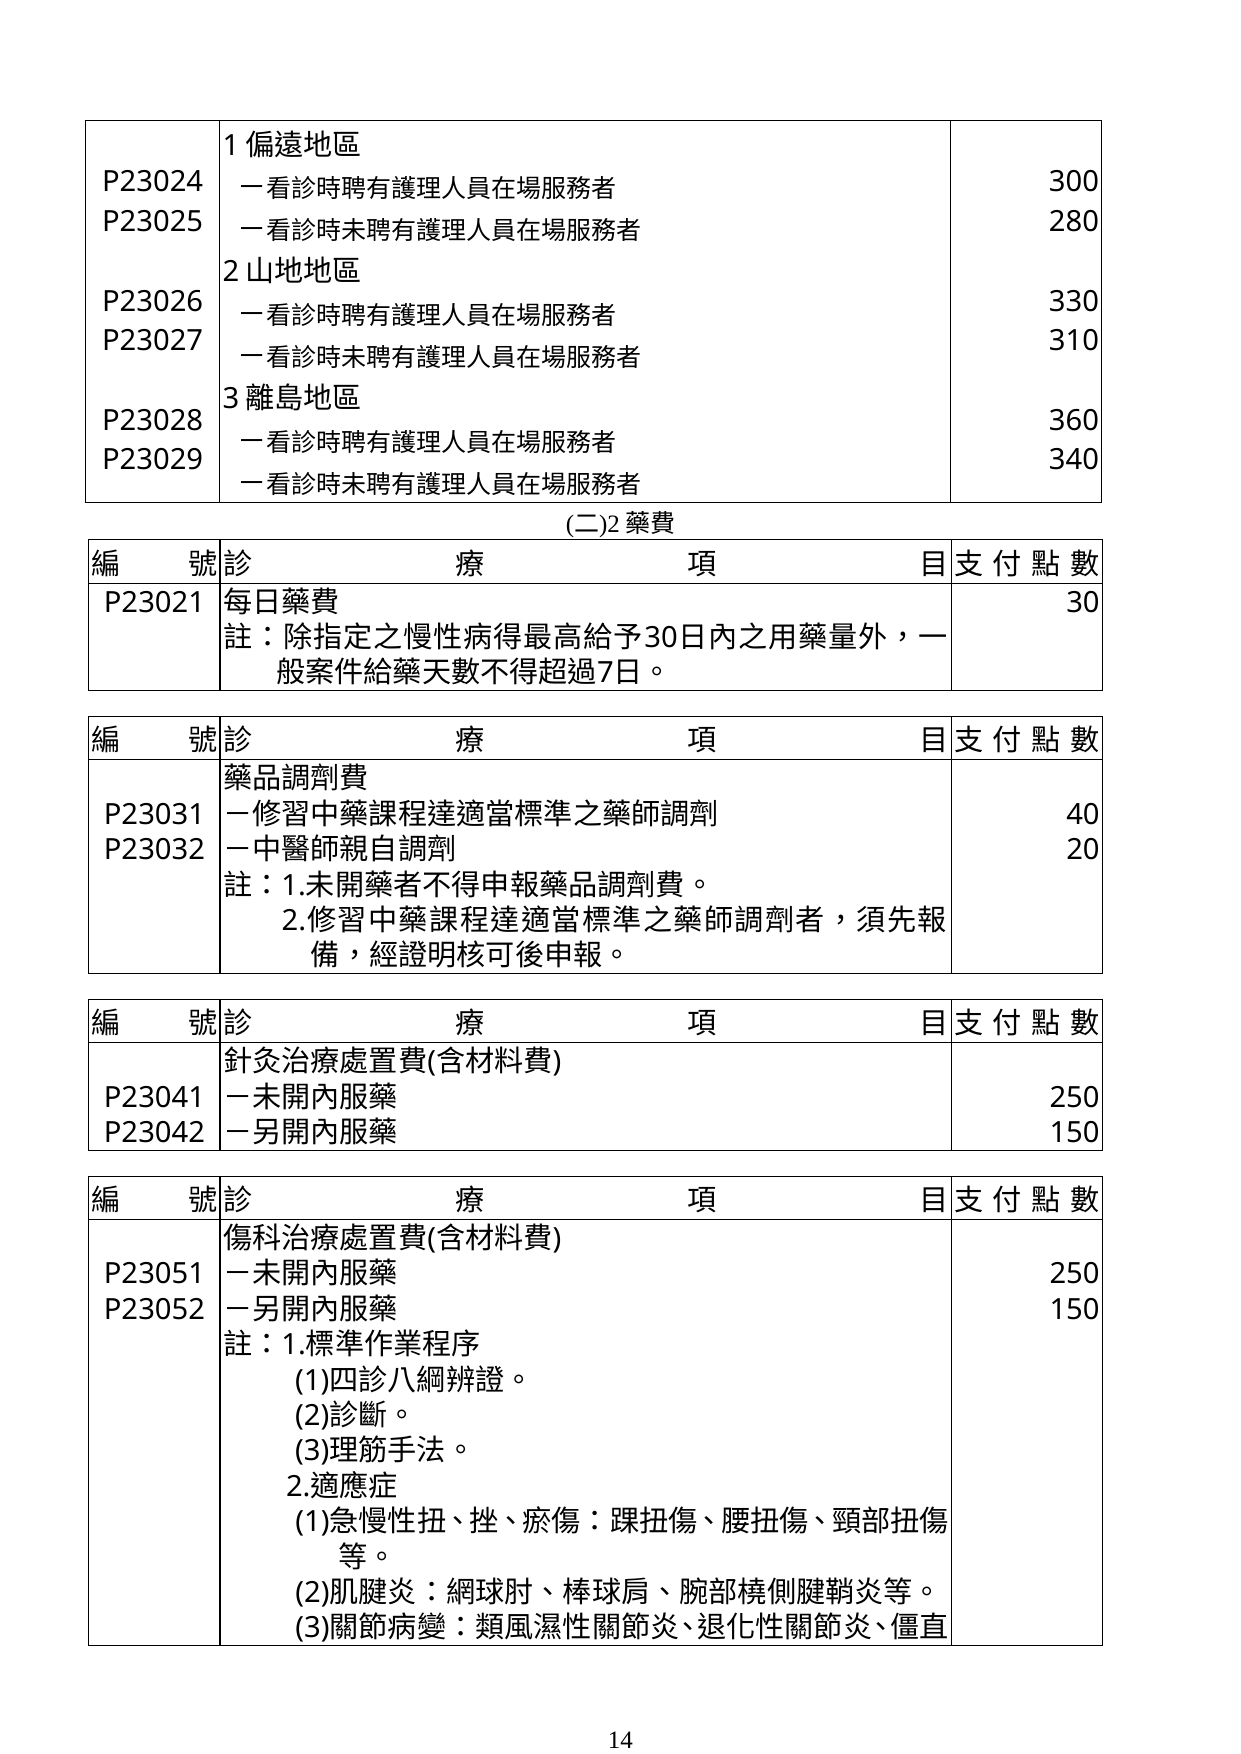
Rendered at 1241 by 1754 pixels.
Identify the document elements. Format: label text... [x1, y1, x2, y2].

table_cell P23051 P23052 [89, 1220, 219, 1645]
table_cell 250 150 [952, 1220, 1102, 1645]
table_header 診療項目 [221, 1000, 951, 1042]
table_cell 1偏遠地區 －看診時聘有護理人員在場服務者 －看診時未聘有護理人員在場服務者 2山地地區 －看診時聘有護理人員在場服務者 －看診時未聘有護理人員在場服務者 3離島地區 －看診時聘有護理人員在場服務者 －看診時未聘有護理人員在場服務者 [220, 121, 950, 502]
table_header 支付點數 [952, 1000, 1102, 1042]
table_header 支付點數 [952, 1177, 1102, 1219]
table_header 編號 [89, 540, 219, 583]
table_cell 藥品調劑費 －修習中藥課程達適當標準之藥師調劑 －中醫師親自調劑 註：1.未開藥者不得申報藥品調劑費。 2.修習中藥課程達適當標準之藥師調劑者，須先報備，經證明核可後申報。 [221, 760, 951, 973]
table_header 編號 [89, 1000, 219, 1042]
table_cell 30 [952, 584, 1102, 690]
table_cell 每日藥費 註：除指定之慢性病得最高給予30日內之用藥量外，一般案件給藥天數不得超過7日。 [221, 584, 951, 690]
table_cell 針灸治療處置費(含材料費) －未開內服藥 －另開內服藥 [221, 1043, 951, 1149]
text (二)2藥費 [89, 503, 1152, 539]
table_cell P23031 P23032 [89, 760, 219, 973]
table_cell P23041 P23042 [89, 1043, 219, 1149]
table_header 診療項目 [221, 540, 951, 583]
table_header 診療項目 [221, 1177, 951, 1219]
table_cell P23021 [89, 584, 219, 690]
table_cell 300 280 330 310 360 340 [951, 121, 1101, 502]
table_header 支付點數 [952, 717, 1102, 759]
table_header 編號 [89, 717, 219, 759]
table_header 診療項目 [221, 717, 951, 759]
table_cell 250 150 [952, 1043, 1102, 1149]
table_cell 傷科治療處置費(含材料費) －未開內服藥 －另開內服藥 註：1.標準作業程序 (1)四診八綱辨證。 (2)診斷。 (3)理筋手法。 2.適應症 (1)急慢性扭、挫、瘀傷：踝扭傷、腰扭傷、頸部扭傷等。 (2)肌腱炎：網球肘、棒球肩、腕部橈側腱鞘炎等。 (3)關節病變：類風濕性關節炎、退化性關節炎、僵直 [221, 1220, 951, 1645]
table_cell 40 20 [952, 760, 1102, 973]
table_cell P23024 P23025 P23026 P23027 P23028 P23029 [86, 121, 219, 502]
table_header 支付點數 [952, 540, 1102, 583]
table_header 編號 [89, 1177, 219, 1219]
